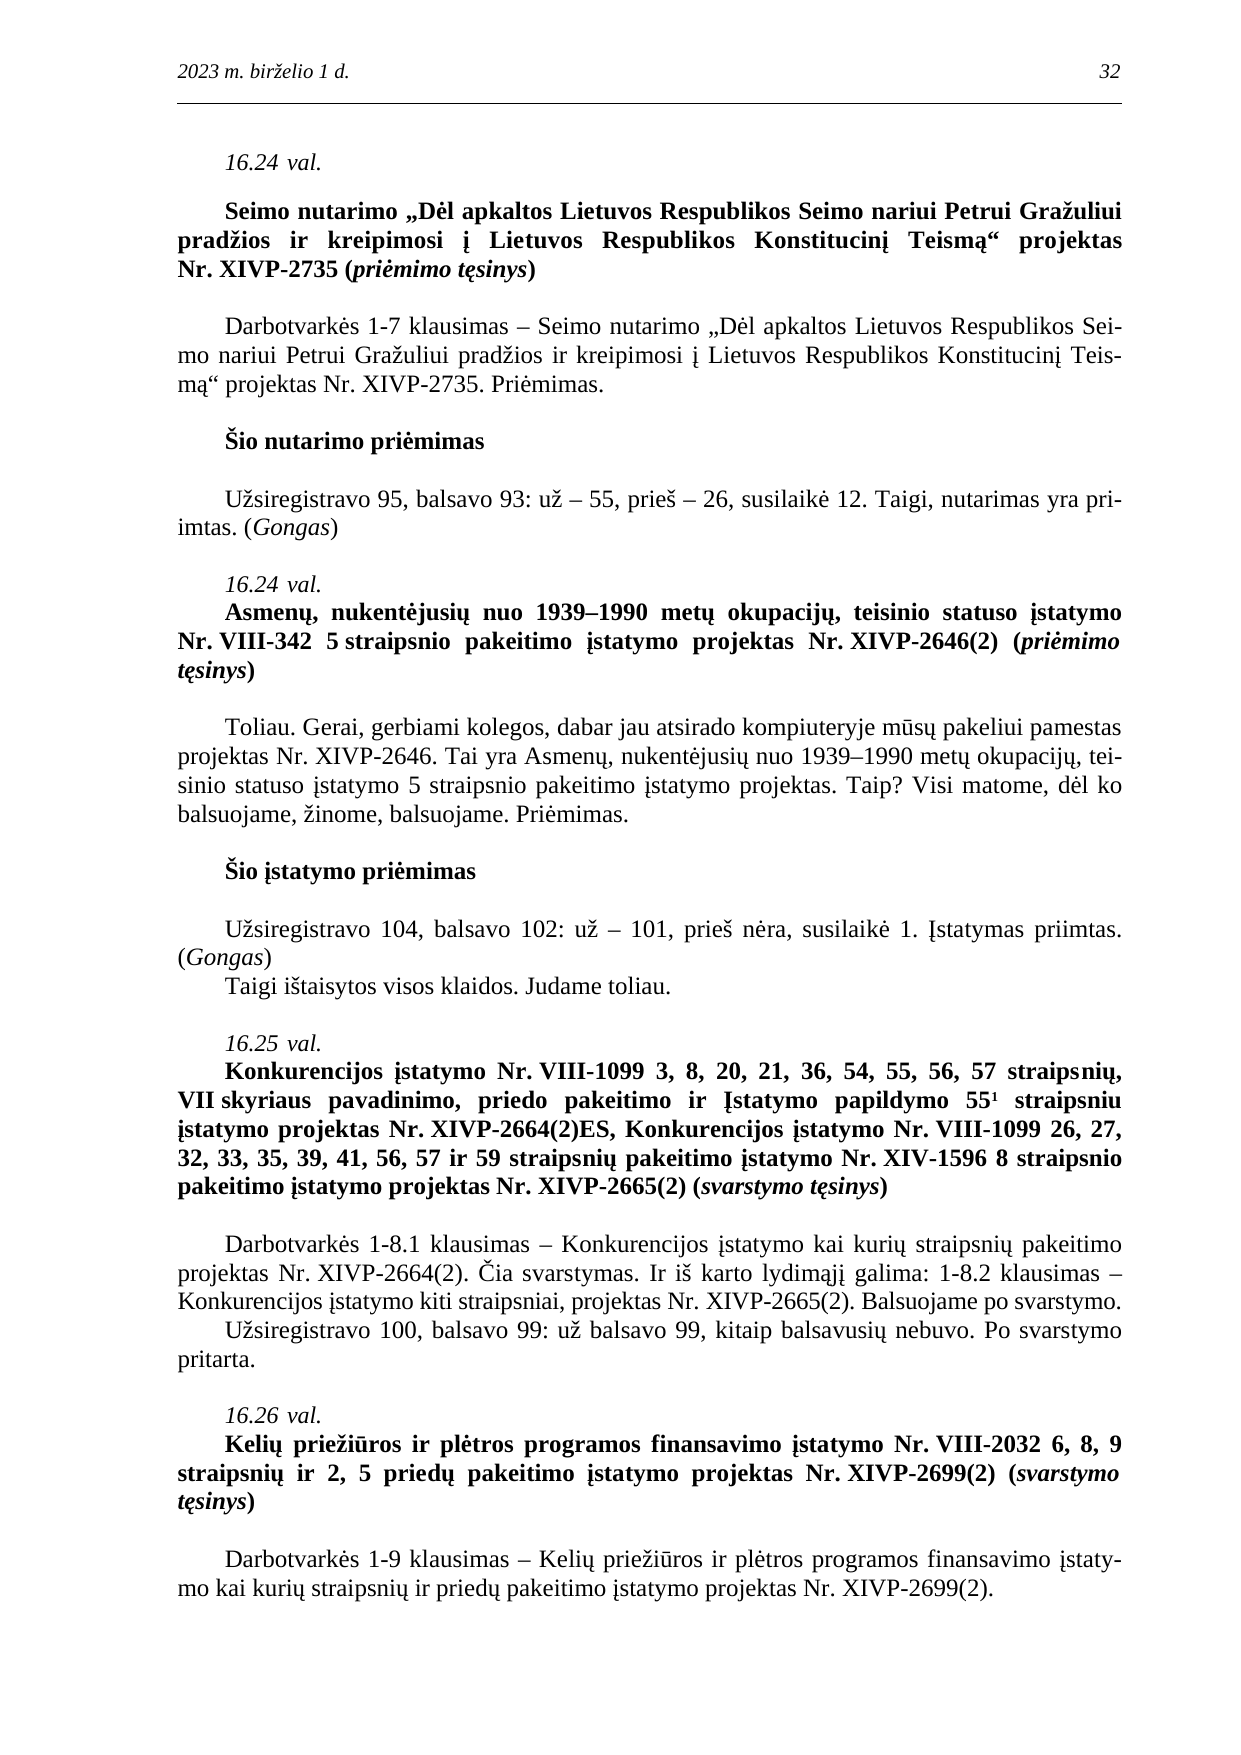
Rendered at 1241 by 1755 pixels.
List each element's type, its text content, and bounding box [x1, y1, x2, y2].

text Šio nu­ta­ri­mo pri­ėmi­mas [177, 426, 1122, 455]
text 16.26 val. [224, 1401, 1122, 1429]
text Už­si­re­gist­ra­vo 95, bal­sa­vo 93: už – 55, prieš – 26, su­si­lai­kė 12. Tai­gi, nu­ta­ri­mas yra pri­im­tas. (Gon­gas) [177, 484, 1122, 541]
text 16.24 val. [224, 148, 1122, 175]
text Už­si­re­gist­ra­vo 100, bal­sa­vo 99: už bal­sa­vo 99, ki­taip bal­sa­vu­sių ne­bu­vo. Po svars­ty­mo pri­tar­ta. [177, 1315, 1122, 1373]
text Už­si­re­gist­ra­vo 104, bal­sa­vo 102: už – 101, prieš nė­ra, su­si­lai­kė 1. Įsta­ty­mas pri­im­tas. (Gon­gas) [177, 914, 1122, 971]
text Tai­gi iš­tai­sy­tos vi­sos klai­dos. Ju­da­me to­liau. [177, 971, 1122, 1000]
text Dar­bo­tvarkės 1-9 klau­si­mas – Ke­lių prie­žiū­ros ir plėt­ros pro­gra­mos fi­nan­sa­vi­mo įsta­ty­mo kai ku­rių straips­nių ir prie­dų pa­kei­ti­mo įsta­ty­mo pro­jek­tas Nr. XIVP-2699(2). [177, 1544, 1122, 1601]
text As­me­nų, nu­ken­tė­ju­sių nuo 1939–1990 me­tų oku­pa­ci­jų, tei­si­nio sta­tu­so įsta­ty­mo Nr. VIII-342 5 straips­nio pa­kei­ti­mo įsta­ty­mo pro­jek­tas Nr. XIVP-2646(2) (pri­ėmi­mo tęsinys) [177, 597, 1122, 684]
text Dar­bo­tvarkės 1-8.1 klau­si­mas – Kon­ku­ren­ci­jos įsta­ty­mo kai ku­rių straips­nių pa­kei­ti­mo pro­jek­tas Nr. XIVP-2664(2). Čia svars­ty­mas. Ir iš kar­to ly­di­mą­jį ga­li­ma: 1-8.2 klau­si­mas – Kon­ku­ren­ci­jos įsta­ty­mo ki­ti straips­niai, pro­jek­tas Nr. XIVP-2665(2). Bal­suo­ja­me po svars­ty­mo. [177, 1229, 1122, 1315]
text Kon­ku­ren­ci­jos įsta­ty­mo Nr. VIII-1099 3, 8, 20, 21, 36, 54, 55, 56, 57 straips­nių, VII sky­riaus pa­va­di­ni­mo, prie­do pa­kei­ti­mo ir Įsta­ty­mo pa­pil­dy­mo 551 straips­niu įstatymo pro­jek­tas Nr. XIVP-2664(2)ES, Kon­ku­ren­ci­jos įsta­ty­mo Nr. VIII-1099 26, 27, 32, 33, 35, 39, 41, 56, 57 ir 59 straips­nių pa­kei­ti­mo įsta­ty­mo Nr. XIV-1596 8 straips­nio pa­kei­ti­mo įsta­ty­mo pro­jek­tas Nr. XIVP-2665(2) (svars­ty­mo tę­si­nys) [177, 1056, 1122, 1200]
text 16.25 val. [224, 1029, 1122, 1056]
text Dar­bo­tvarkės 1-7 klau­si­mas – Sei­mo nu­ta­ri­mo „Dėl ap­kal­tos Lie­tu­vos Res­pub­li­kos Sei­mo na­riui Pet­rui Gra­žu­liui pra­džios ir krei­pi­mo­si į Lie­tu­vos Res­pub­li­kos Kon­sti­tu­ci­nį Teis­mą“ pro­jek­tas Nr. XIVP-2735. Pri­ėmi­mas. [177, 311, 1122, 397]
text Sei­mo nu­ta­ri­mo „Dėl ap­kal­tos Lie­tu­vos Res­pub­li­kos Sei­mo na­riui Pet­rui Gra­žu­liui pra­džios ir krei­pi­mo­si į Lie­tu­vos Res­pub­li­kos Kon­sti­tu­ci­nį Teis­mą“ pro­jek­tas Nr. XIVP-2735 (pri­ėmi­mo tę­si­nys) [177, 196, 1122, 282]
text Šio įsta­ty­mo pri­ėmi­mas [177, 856, 1122, 885]
text To­liau. Ge­rai, ger­bia­mi ko­le­gos, da­bar jau at­si­ra­do kom­piu­te­ry­je mū­sų pa­ke­liui pa­mes­tas pro­jek­tas Nr. XIVP-2646. Tai yra As­me­nų, nu­ken­tė­ju­sių nuo 1939–1990 me­tų oku­pa­ci­jų, tei­si­nio sta­tu­so įsta­ty­mo 5 straips­nio pa­kei­ti­mo įsta­ty­mo pro­jek­tas. Taip? Vi­si ma­to­me, dėl ko bal­suo­ja­me, ži­no­me, bal­suo­ja­me. Pri­ėmi­mas. [177, 712, 1122, 827]
text Ke­lių prie­žiū­ros ir plėt­ros pro­gra­mos fi­nan­sa­vi­mo įsta­ty­mo Nr. VIII-2032 6, 8, 9 straips­nių ir 2, 5 prie­dų pa­kei­ti­mo įsta­ty­mo pro­jek­tas Nr. XIVP-2699(2) (svars­ty­mo tęsinys) [177, 1429, 1122, 1515]
text 16.24 val. [224, 570, 1122, 597]
